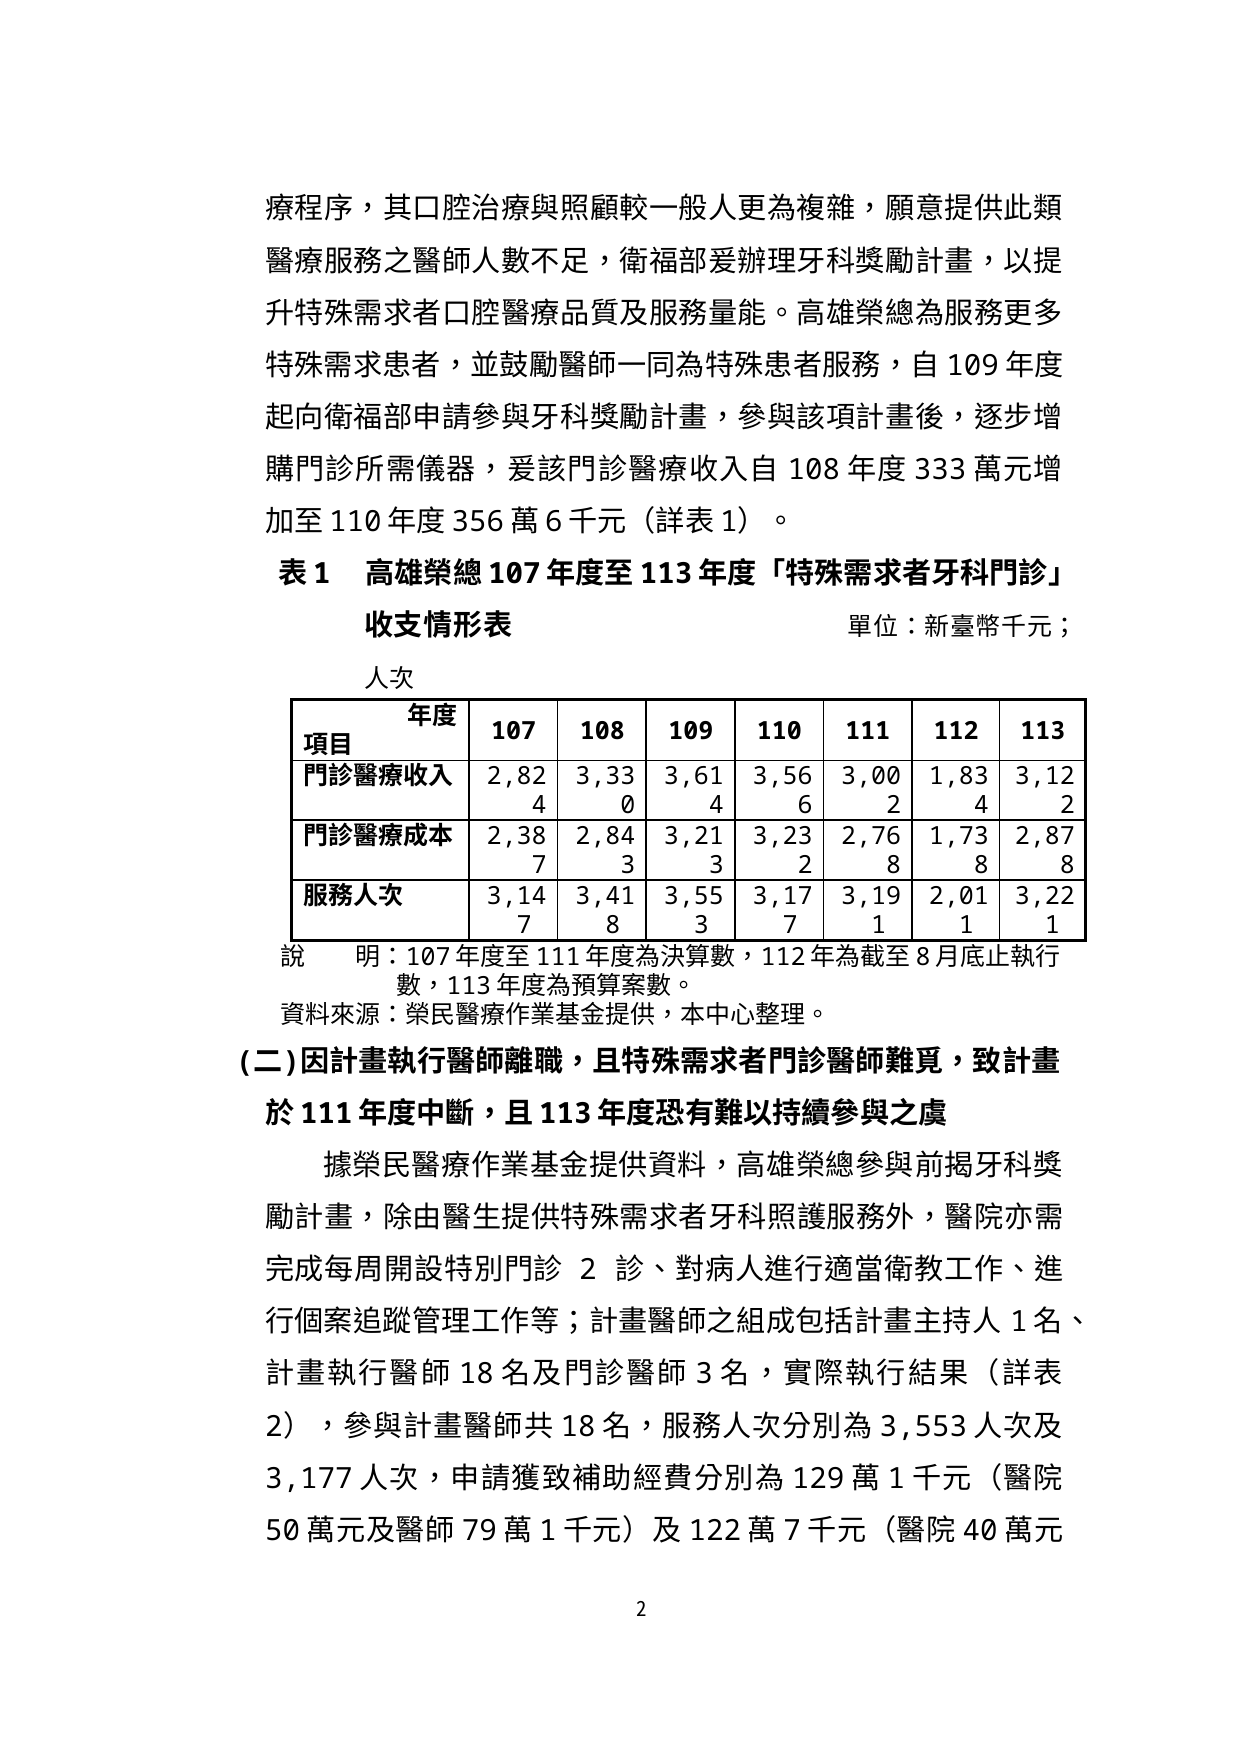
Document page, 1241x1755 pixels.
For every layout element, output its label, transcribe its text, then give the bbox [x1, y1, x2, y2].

table_header 110 [736, 701, 823, 759]
table_cell 服務人次 [293, 881, 468, 939]
table_cell 3,553 [647, 881, 734, 939]
text 說 明：107年度至111年度為決算數，112年為截至8月底止執行數，113年度為預算案數。 [280, 942, 1063, 1001]
table_cell 2,011 [913, 881, 999, 939]
table_cell 3,566 [736, 761, 823, 819]
table_header 112 [913, 701, 999, 759]
table_header 109 [647, 701, 734, 759]
text (二)因計畫執行醫師離職，且特殊需求者門診醫師難覓，致計畫於111年度中斷，且113年度恐有難以持續參與之虞 [236, 1030, 1063, 1134]
table_cell 3,614 [647, 761, 734, 819]
table_header 107 [470, 701, 557, 759]
table_cell 3,147 [470, 881, 557, 939]
table_cell 3,221 [1000, 881, 1084, 939]
text 表1 高雄榮總107年度至113年度「特殊需求者牙科門診」收支情形表 單位：新臺幣千元；人次 [278, 542, 1078, 698]
table_cell 3,122 [1000, 761, 1084, 819]
table_header 108 [558, 701, 645, 759]
table_cell 1,834 [913, 761, 999, 819]
table_cell 門診醫療收入 [293, 761, 468, 819]
table_header 111 [824, 701, 911, 759]
table_cell 3,177 [736, 881, 823, 939]
table_cell 2,878 [1000, 821, 1084, 879]
table_cell 2,387 [470, 821, 557, 879]
table_header 年度 項目 [293, 701, 468, 759]
text 資料來源：榮民醫療作業基金提供，本中心整理。 [280, 1001, 1063, 1030]
text 療程序，其口腔治療與照顧較一般人更為複雜，願意提供此類醫療服務之醫師人數不足，衛福部爰辦理牙科獎勵計畫，以提升特殊需求者口腔醫療品質及服務量能。高雄榮總為服務更多特殊需求患者，並鼓勵醫師一同為特殊患者服務，自109年度起向衛福部申請參與牙科獎勵計畫，參與該項計畫後，逐步增購門診所需儀器，爰該門診醫療收入自108年度333萬元增加至110年度356萬6千元（詳表1）。 [265, 177, 1063, 542]
table_header 113 [1000, 701, 1084, 759]
table_cell 3,330 [558, 761, 645, 819]
table_cell 3,232 [736, 821, 823, 879]
table_cell 2,824 [470, 761, 557, 819]
table_cell 2,768 [824, 821, 911, 879]
table_cell 3,191 [824, 881, 911, 939]
text 據榮民醫療作業基金提供資料，高雄榮總參與前揭牙科獎勵計畫，除由醫生提供特殊需求者牙科照護服務外，醫院亦需完成每周開設特別門診 2 診、對病人進行適當衛教工作、進行個案追蹤管理工作等；計畫醫師之組成包括計畫主持人1名、計畫執行醫師18名及門診醫師3名，實際執行結果（詳表2），參與計畫醫師共18名，服務人次分別為3,553人次及3,177人次，申請獲致補助經費分別為129萬1千元（醫院50萬元及醫師79萬1千元）及122萬7千元（醫院40萬元及醫師82萬7千元）。 [265, 1134, 1063, 1551]
table_cell 1,738 [913, 821, 999, 879]
table_cell 2,843 [558, 821, 645, 879]
table_cell 3,418 [558, 881, 645, 939]
table_cell 門診醫療成本 [293, 821, 468, 879]
table_cell 3,213 [647, 821, 734, 879]
table_cell 3,002 [824, 761, 911, 819]
